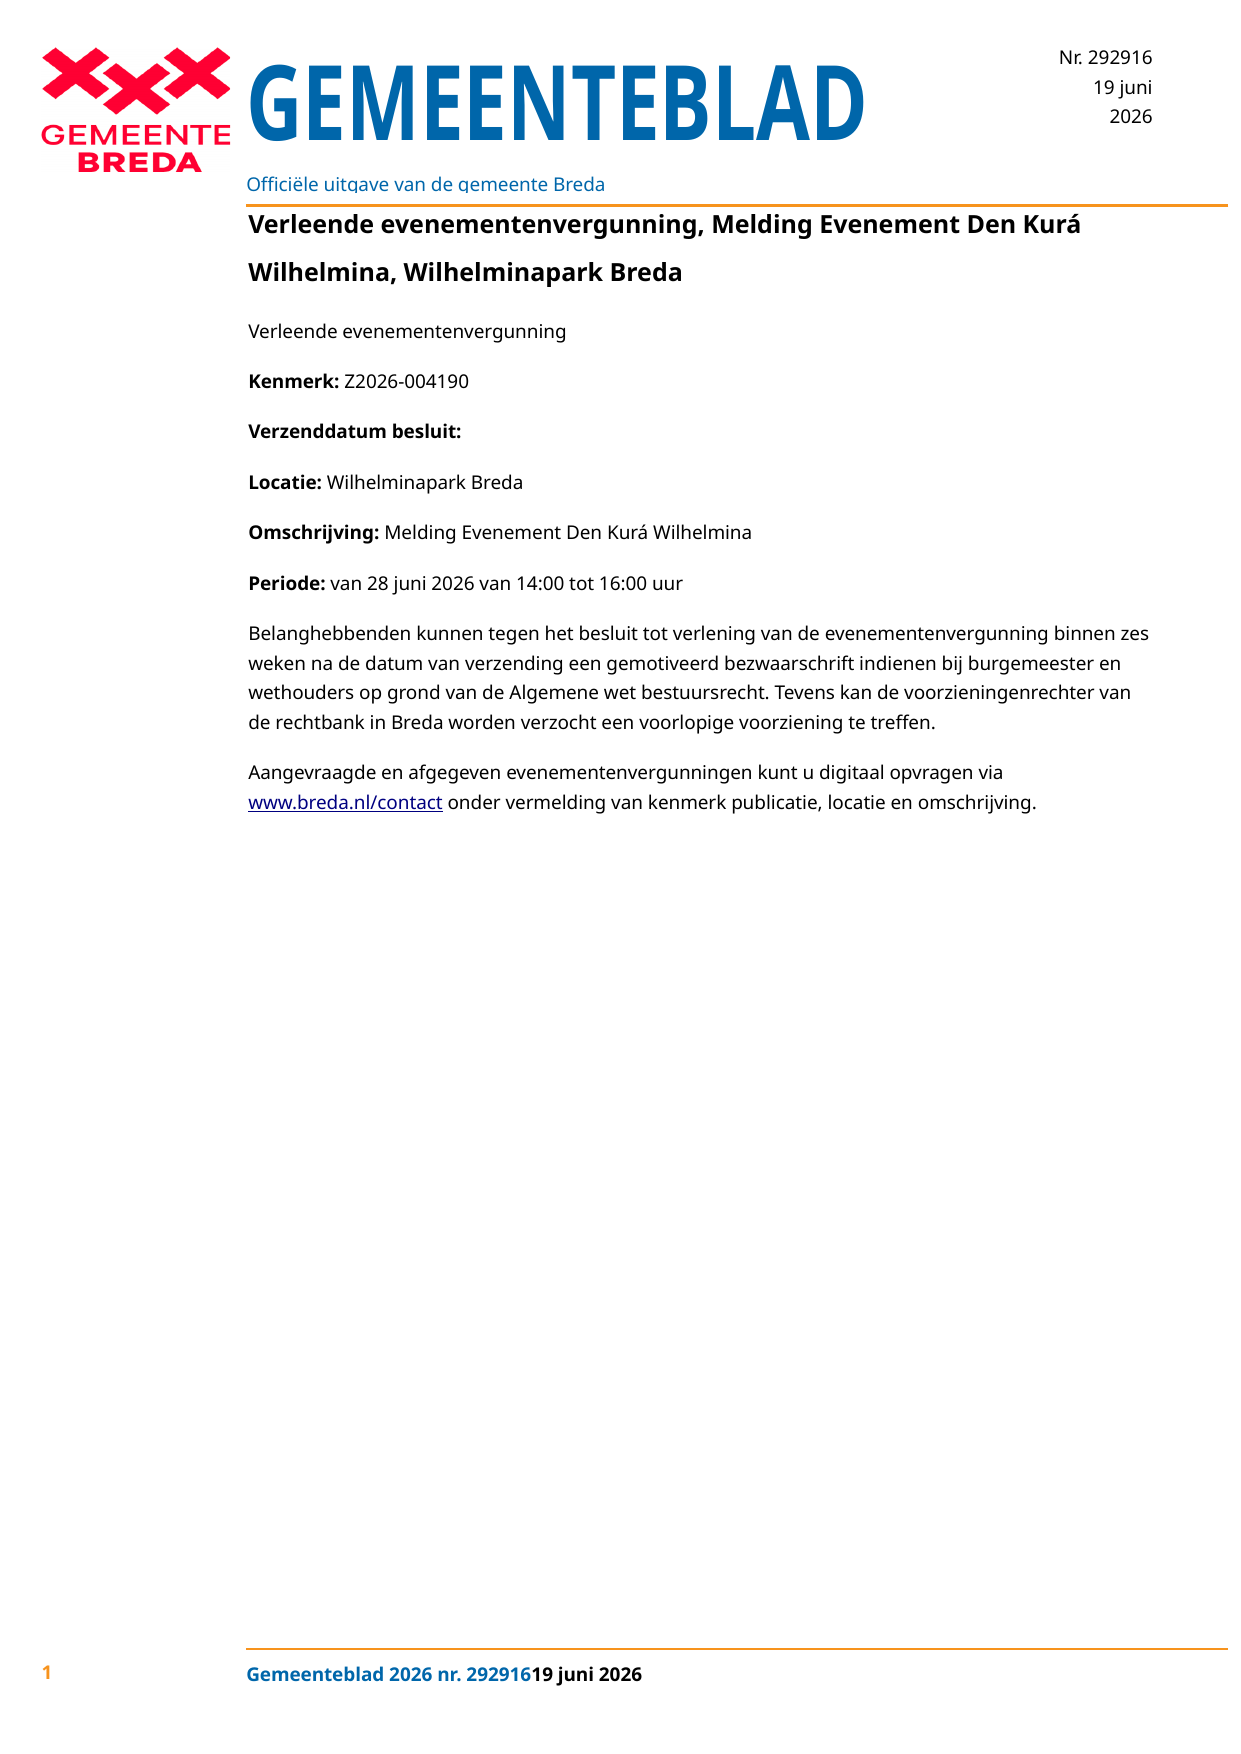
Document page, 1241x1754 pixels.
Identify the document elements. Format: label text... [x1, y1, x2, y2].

text Aangevraagde en afgegeven evenementenvergunningen kunt u digitaal opvragen via www.breda.nl/contact onder vermelding van kenmerk publicatie, locatie en omschrijving. [248, 759, 1152, 815]
text Periode: van 28 juni 2026 van 14:00 tot 16:00 uur [248, 570, 1152, 596]
text Omschrijving: Melding Evenement Den Kurá Wilhelmina [248, 519, 1152, 545]
text Kenmerk: Z2026-004190 [248, 368, 1152, 394]
text Locatie: Wilhelminapark Breda [248, 469, 1152, 495]
text Verzenddatum besluit: [248, 419, 1152, 444]
text Verleende evenementenvergunning, Melding Evenement Den Kurá Wilhelmina, Wilhelminapark Breda [248, 207, 1152, 288]
text Verleende evenementenvergunning [248, 318, 1152, 344]
picture [41, 47, 231, 172]
text Belanghebbenden kunnen tegen het besluit tot verlening van de evenementenvergunning binnen zes weken na de datum van verzending een gemotiveerd bezwaarschrift indienen bij burgemeester en wethouders op grond van de Algemene wet bestuursrecht. Tevens kan de voorzieningenrechter van de rechtbank in Breda worden verzocht een voorlopige voorziening te treffen. [248, 620, 1152, 735]
